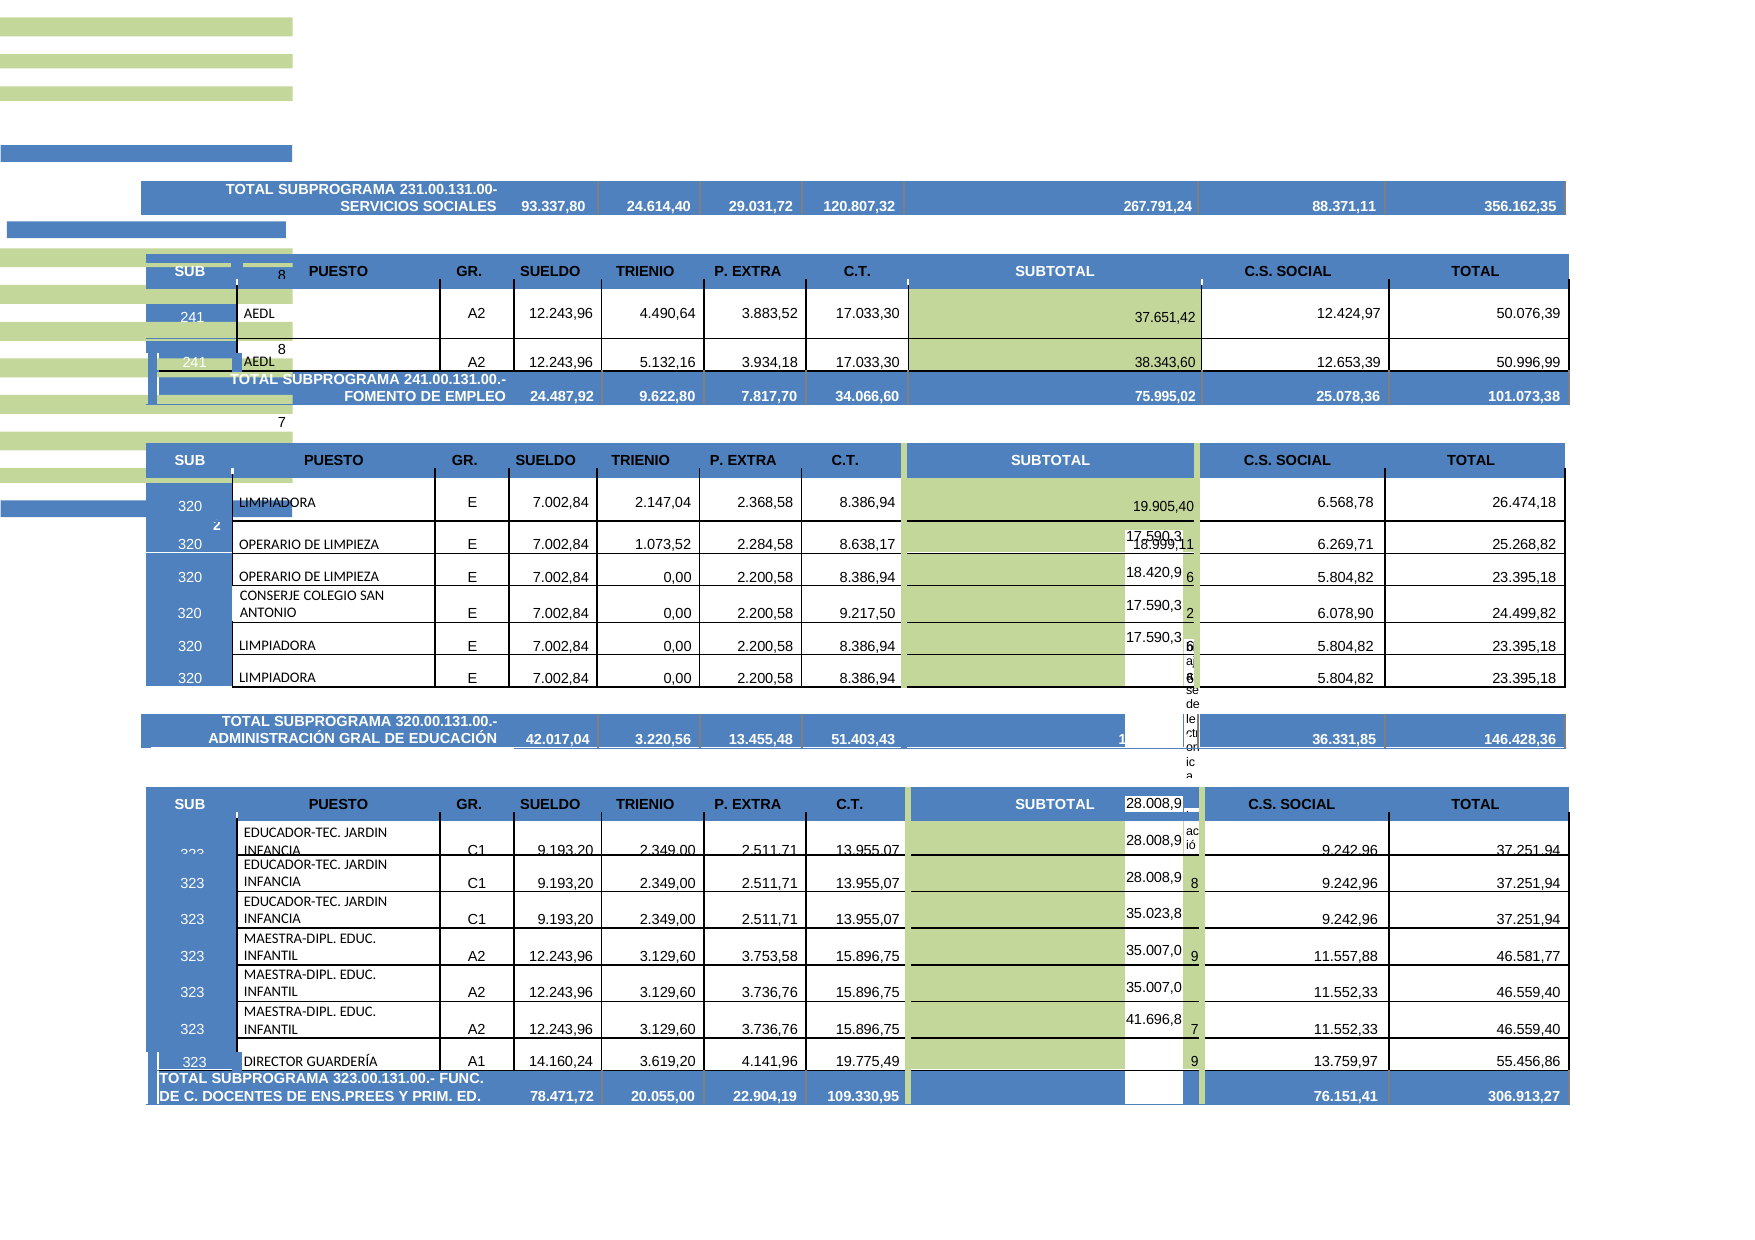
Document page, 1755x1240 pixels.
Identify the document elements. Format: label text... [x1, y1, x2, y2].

table_cell 3.736,76 [705, 1002, 805, 1037]
table_cell 6.568,78 [1200, 478, 1384, 520]
table_cell 6 [1183, 554, 1194, 585]
table_header PUESTO [243, 796, 434, 812]
text 28.008,9 [1126, 869, 1183, 885]
table_header C.S. SOCIAL [1208, 263, 1383, 279]
text 17.590,3 [1126, 629, 1183, 645]
table_cell DIRECTOR GUARDERÍA [238, 1039, 439, 1069]
table_header TOTAL [1395, 263, 1569, 279]
table_cell 3.753,58 [705, 929, 805, 964]
table_cell 37.251,94 [1390, 892, 1568, 927]
table_cell 320 [146, 586, 232, 621]
table_cell 3.736,76 [705, 966, 805, 1001]
table_cell 101.073,38 [1390, 372, 1568, 404]
table_cell OPERARIO DE LIMPIEZA [233, 554, 434, 585]
table_cell 0,00 [598, 586, 699, 621]
table_cell 7.002,84 [510, 623, 596, 654]
table_header GR. [441, 453, 503, 468]
table_header 120.807,32 [803, 181, 903, 215]
table_cell 12.243,96 [515, 339, 601, 370]
table_cell 2.349,00 [602, 856, 703, 891]
table_cell 241 [146, 304, 236, 321]
table_cell 12.243,96 [515, 929, 601, 964]
table_cell | Verif [911, 892, 1125, 927]
table_cell 7.002,84 [510, 586, 596, 621]
table_header SUBTOTAL [915, 263, 1195, 279]
table_cell 323 [146, 821, 236, 854]
table_cell 23.395,18 [1386, 623, 1564, 654]
table_cell PLQ [911, 966, 1125, 1001]
table_cell 2.511,71 [705, 856, 805, 891]
table_cell 7.002,84 [510, 655, 596, 686]
table_cell 25.268,82 [1386, 522, 1564, 552]
table_cell 7.002,84 [510, 478, 596, 520]
table_cell [911, 856, 1125, 891]
table_cell TOTAL SUBPROGRAMA 241.00.131.00.- FOMENTO DE EMPLEO 24.487,92 [159, 372, 601, 404]
table_cell 8.386,94 [802, 478, 901, 520]
table_cell LIMPIADORA [233, 655, 434, 686]
table_header SUELDO [520, 796, 595, 812]
table_header GR. [446, 263, 508, 279]
table_cell MAESTRA-DIPL. EDUC. INFANTIL [238, 1002, 439, 1037]
table_cell 2.349,00 [602, 892, 703, 927]
table_cell E [436, 554, 508, 585]
table_cell 320 [146, 483, 232, 500]
table_cell 3.129,60 [602, 929, 703, 964]
table_cell 0,00 [598, 554, 699, 585]
table_cell 8.386,94 [802, 554, 901, 585]
table_cell 320 [146, 522, 232, 552]
table_header TRIENIO [603, 453, 693, 468]
table_cell 2.284,58 [700, 522, 801, 552]
table_cell 9 [1183, 929, 1199, 964]
table_cell 4.490,64 [602, 289, 703, 338]
table_header P. EXTRA [710, 796, 800, 812]
table_header C.T. [813, 263, 902, 279]
table_cell EDUCADOR-TEC. JARDIN INFANCIA [238, 856, 439, 891]
table_cell Y3F [911, 1071, 1125, 1104]
table_cell 9.242,96 [1205, 892, 1388, 927]
table_cell 23.395,18 [1386, 655, 1564, 686]
text icación: [1186, 821, 1199, 854]
table_cell 306.913,27 [1390, 1071, 1568, 1104]
table_cell [907, 586, 1125, 621]
table_cell 2.200,58 [700, 655, 801, 686]
table_cell 320 [146, 623, 232, 654]
table_cell 0,00 [598, 623, 699, 654]
table_cell 2.200,58 [700, 554, 801, 585]
table_cell 23.395,18 [1386, 554, 1564, 585]
table_cell 6 [907, 655, 1125, 686]
table_cell 8.638,17 [802, 522, 901, 552]
table_cell 2.368,58 [700, 478, 801, 520]
table_cell MAESTRA-DIPL. EDUC. INFANTIL [238, 966, 439, 1001]
table_cell 17.033,30 [807, 289, 908, 338]
table_cell 13.955,07 [807, 892, 905, 927]
table_cell 37.251,94 [1390, 856, 1568, 891]
table_cell 6 [1183, 623, 1194, 654]
table_header P. EXTRA [710, 263, 800, 279]
table_cell 9.242,96 [1205, 856, 1388, 891]
table_cell [911, 929, 1125, 964]
table_cell CONSERJE COLEGIO SAN ANTONIO [233, 586, 434, 621]
table_cell EDUCADOR-TEC. JARDIN INFANCIA [238, 821, 439, 854]
table_cell 11.557,88 [1205, 929, 1388, 964]
table_cell 9.193,20 [515, 856, 601, 891]
table_header SUBTOTAL [911, 796, 1125, 812]
table_cell 323 [146, 966, 236, 1001]
table_cell 9.193,20 [515, 821, 601, 854]
table_header TOTAL [1395, 796, 1569, 812]
table_header 146.428,36 [1386, 714, 1564, 747]
table_cell A2 [441, 1002, 513, 1037]
table_header 267.791,24 [905, 181, 1197, 215]
table_header TRIENIO [608, 796, 698, 812]
table_cell 3.619,20 [602, 1039, 703, 1069]
table_cell 37.251,94 [1390, 821, 1568, 854]
table_header PUESTO [239, 453, 429, 468]
text 35.007,0 [1126, 978, 1183, 995]
table_cell 6.078,90 [1200, 586, 1384, 621]
table_cell 323 [146, 856, 236, 891]
table_header TOTAL [1391, 453, 1565, 468]
table_cell 75.995,02 [909, 372, 1201, 404]
table_cell TOTAL SUBPROGRAMA 323.00.131.00.- FUNC. DE C. DOCENTES DE ENS.PREES Y PRIM. ED. 78.471,72 [159, 1071, 601, 1104]
table_cell 2 [1183, 586, 1194, 621]
table_cell 50.076,39 [1390, 289, 1568, 338]
table_cell A1 [441, 1039, 513, 1069]
table_cell 323 [146, 929, 236, 964]
table_header 42.017,04 [514, 714, 597, 747]
table_cell EDUCADOR-TEC. JARDIN INFANCIA [238, 892, 439, 927]
table_cell C1 [441, 821, 513, 854]
table_cell 15.896,75 [807, 966, 905, 1001]
table_cell 3.129,60 [602, 1002, 703, 1037]
table_cell 46.581,77 [1390, 929, 1568, 964]
table_cell 26.474,18 [1386, 478, 1564, 520]
table_cell 7.002,84 [510, 522, 596, 552]
table_cell E [436, 478, 508, 520]
table_header C.T. [813, 796, 905, 812]
table_cell C1 [441, 892, 513, 927]
table_header P. EXTRA [706, 453, 795, 468]
table_cell 241 [159, 353, 232, 358]
table_cell 15.896,75 [807, 929, 905, 964]
table_header 13.455,48 [701, 714, 801, 747]
table_cell 6.269,71 [1200, 522, 1384, 552]
table_cell [146, 1039, 236, 1052]
table_header 51.403,43 [803, 714, 901, 747]
table_cell 9.217,50 [802, 586, 901, 621]
table_cell AEDL [238, 289, 439, 338]
table_cell 13.759,97 [1205, 1039, 1388, 1069]
table_cell 55.456,86 [1390, 1039, 1568, 1069]
table_cell 12.243,96 [515, 966, 601, 1001]
table_header 29.031,72 [701, 181, 801, 215]
table_header SUB [146, 796, 231, 812]
table_cell 9.242,96 [1205, 821, 1388, 854]
table_cell 17.033,30 [807, 339, 908, 370]
table_cell 8.386,94 [802, 623, 901, 654]
table_cell AEDL [238, 339, 439, 370]
table_cell 109.330,95 [807, 1071, 905, 1104]
table_cell [911, 1002, 1125, 1037]
table_cell 25.078,36 [1203, 372, 1388, 404]
table_cell 2.200,58 [700, 586, 801, 621]
table_cell E [436, 623, 508, 654]
table_cell 20.055,00 [603, 1071, 703, 1104]
table_cell [907, 554, 1125, 585]
table_cell 19.775,49 [807, 1039, 905, 1069]
table_cell C1 [441, 856, 513, 891]
text 18.420,9 [1126, 564, 1183, 581]
table_cell 2.511,71 [705, 821, 805, 854]
table_cell 320 [146, 554, 232, 585]
table_cell 12.653,39 [1202, 339, 1388, 370]
table_cell 323 [146, 1002, 236, 1037]
table_header SUELDO [520, 263, 595, 279]
table_cell 50.996,99 [1390, 339, 1568, 370]
table_cell A2 [441, 339, 513, 370]
table_cell OPERARIO DE LIMPIEZA [233, 522, 434, 552]
table_cell 13.955,07 [807, 856, 905, 891]
text 17.590,3 [1126, 530, 1183, 544]
table_header TOTAL SUBPROGRAMA 320.00.131.00.- ADMINISTRACIÓN GRAL DE EDUCACIÓN [151, 714, 514, 747]
table_cell 37.651,42 [909, 289, 1201, 338]
table_cell | Verif [1183, 892, 1199, 927]
table_cell 24.499,82 [1386, 586, 1564, 621]
table_cell PLQ [1183, 966, 1199, 1001]
table_cell A2 [441, 966, 513, 1001]
table_header GR. [446, 796, 508, 812]
table_header C.S. SOCIAL [1200, 453, 1379, 468]
table_header TRIENIO [608, 263, 698, 279]
table_header 356.162,35 [1386, 181, 1564, 215]
table_cell 9.193,20 [515, 892, 601, 927]
table_cell 2.147,04 [598, 478, 699, 520]
table_cell 22.904,19 [705, 1071, 805, 1104]
table_header C.T. [808, 453, 901, 468]
table_header 88.371,11 [1199, 181, 1384, 215]
table_cell E [436, 522, 508, 552]
table_cell 12.243,96 [515, 289, 601, 338]
table_cell 11.552,33 [1205, 966, 1388, 1001]
table_header PUESTO [243, 263, 434, 279]
table_cell 5.804,82 [1200, 655, 1384, 686]
table_cell Y3F [1183, 1071, 1199, 1104]
table_header 3.220,56 [599, 714, 699, 747]
table_cell 5.132,16 [602, 339, 703, 370]
table_cell 19.905,40 [907, 478, 1194, 520]
table_cell 76.151,41 [1205, 1071, 1388, 1104]
table_cell 46.559,40 [1390, 1002, 1568, 1037]
table_cell 3.934,18 [705, 339, 805, 370]
table_cell 46.559,40 [1390, 966, 1568, 1001]
table_cell 0,00 [598, 655, 699, 686]
table_header SUELDO [515, 453, 591, 468]
table_cell 4.141,96 [705, 1039, 805, 1069]
table_cell A2 [441, 289, 513, 338]
text bbaja.sedelectronica.es/ [1186, 688, 1200, 748]
table_cell [146, 341, 236, 353]
table_cell 18.999,11 [907, 522, 1194, 552]
table_cell 2.349,00 [602, 821, 703, 854]
table_cell 7.002,84 [510, 554, 596, 585]
table_header SUB [146, 453, 226, 468]
table_cell 14.160,24 [515, 1039, 601, 1069]
table_cell 7.817,70 [705, 372, 805, 404]
table_cell 5.804,82 [1200, 623, 1384, 654]
table_cell 6 [907, 623, 1125, 654]
table_cell 323 [159, 1052, 232, 1069]
text 17.590,3 [1126, 596, 1183, 613]
table_cell 34.066,60 [807, 372, 907, 404]
table_cell 1.073,52 [598, 522, 699, 552]
table_cell 320 [146, 655, 232, 686]
table_cell 323 [146, 892, 236, 927]
text 28.008,9 [1126, 832, 1183, 849]
text 28.008,9 [1126, 796, 1183, 812]
table_cell MAESTRA-DIPL. EDUC. INFANTIL [238, 929, 439, 964]
table_cell [911, 1039, 1125, 1069]
text 10.096,5 [1126, 689, 1183, 706]
table_cell 3.129,60 [602, 966, 703, 1001]
table_cell 2.200,58 [700, 623, 801, 654]
table_header TOTAL SUBPROGRAMA 231.00.131.00- SERVICIOS SOCIALES 93.337,80 [151, 181, 597, 215]
table_cell 5.804,82 [1200, 554, 1384, 585]
table_header 36.331,85 [1200, 714, 1384, 747]
table_cell 3.883,52 [705, 289, 805, 338]
table_cell 7 [1183, 1002, 1199, 1037]
table_cell 38.343,60 [909, 339, 1201, 370]
table_header SUB [146, 268, 231, 279]
table_cell 12.424,97 [1202, 289, 1388, 338]
table_cell 2.511,71 [705, 892, 805, 927]
table_cell E [436, 655, 508, 686]
text 41.696,8 [1126, 1011, 1183, 1027]
table_cell 9.622,80 [603, 372, 703, 404]
table_cell 8 [1183, 856, 1199, 891]
table_cell LIMPIADORA [233, 623, 434, 654]
text 35.023,8 [1126, 905, 1183, 922]
table_header [1183, 796, 1199, 812]
table_header C.S. SOCIAL [1205, 796, 1383, 812]
text 30.761,8 [1126, 1045, 1183, 1062]
table_cell A2 [441, 929, 513, 964]
table_cell E [436, 586, 508, 621]
table_header 24.614,40 [599, 181, 699, 215]
table_cell 9 [1183, 1039, 1199, 1069]
table_cell 15.896,75 [807, 1002, 905, 1037]
table_header 1 [907, 714, 1125, 747]
text 35.007,0 [1126, 942, 1183, 959]
table_cell 12.243,96 [515, 1002, 601, 1037]
table_cell 8.386,94 [802, 655, 901, 686]
table_cell 13.955,07 [807, 821, 905, 854]
table_header SUBTOTAL [907, 453, 1194, 468]
table_cell 11.552,33 [1205, 1002, 1388, 1037]
table_cell LIMPIADORA [233, 478, 434, 520]
table_cell http:// [911, 821, 1125, 854]
